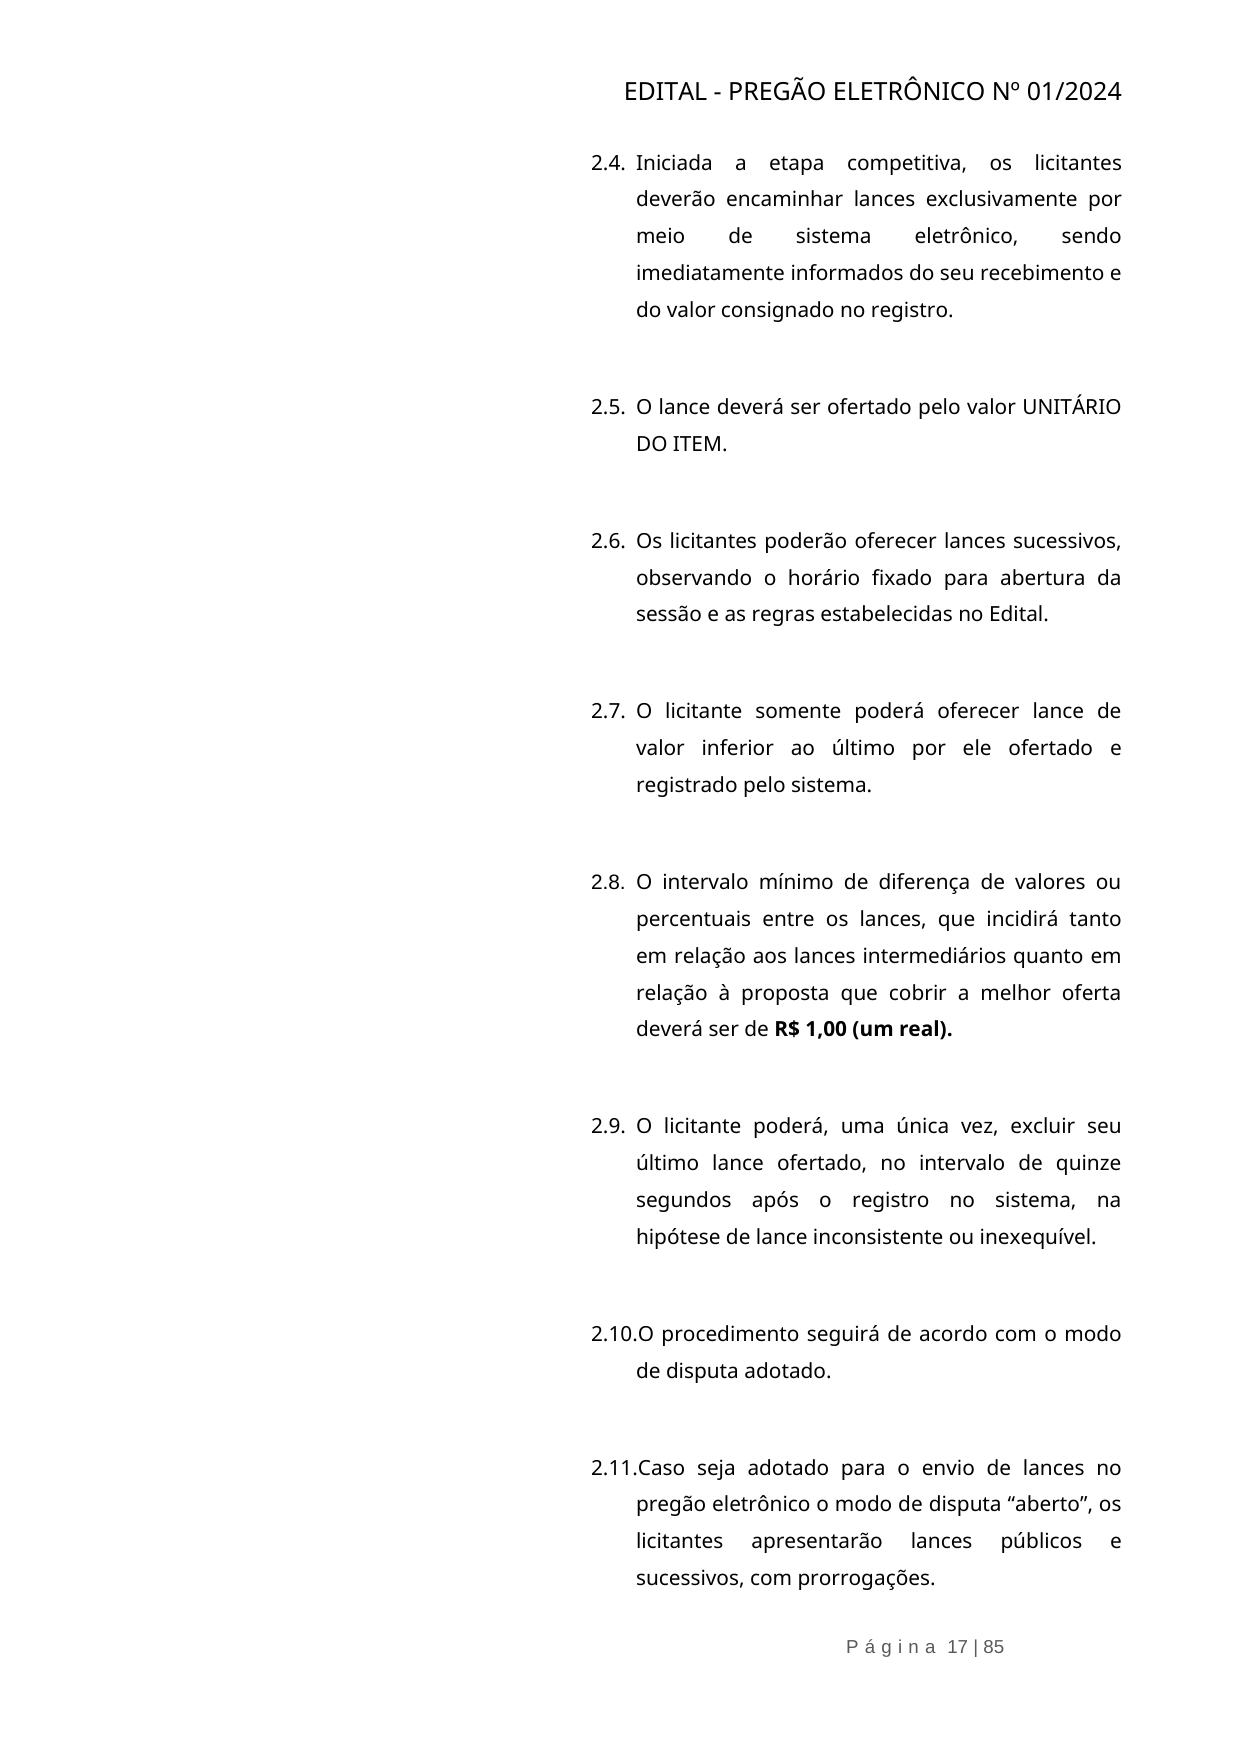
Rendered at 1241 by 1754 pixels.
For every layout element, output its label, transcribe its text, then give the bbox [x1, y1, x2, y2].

list O procedimento seguirá de acordo com o modo de disputa adotado. [591, 1319, 1122, 1384]
list O intervalo mínimo de diferença de valores ou percentuais entre os lances, que incidirá tanto em relação aos lances intermediários quanto em relação à proposta que cobrir a melhor oferta deverá ser de R$ 1,00 (um real). [591, 867, 1122, 1043]
list Iniciada a etapa competitiva, os licitantes deverão encaminhar lances exclusivamente por meio de sistema eletrônico, sendo imediatamente informados do seu recebimento e do valor consignado no registro. [591, 148, 1122, 324]
list O licitante somente poderá oferecer lance de valor inferior ao último por ele ofertado e registrado pelo sistema. [591, 696, 1122, 799]
list O lance deverá ser ofertado pelo valor UNITÁRIO DO ITEM. [591, 392, 1122, 457]
list O licitante poderá, uma única vez, excluir seu último lance ofertado, no intervalo de quinze segundos após o registro no sistema, na hipótese de lance inconsistente ou inexequível. [591, 1111, 1122, 1251]
list Os licitantes poderão oferecer lances sucessivos, observando o horário fixado para abertura da sessão e as regras estabelecidas no Edital. [591, 526, 1122, 628]
list Caso seja adotado para o envio de lances no pregão eletrônico o modo de disputa “aberto”, os licitantes apresentarão lances públicos e sucessivos, com prorrogações. [591, 1453, 1122, 1592]
